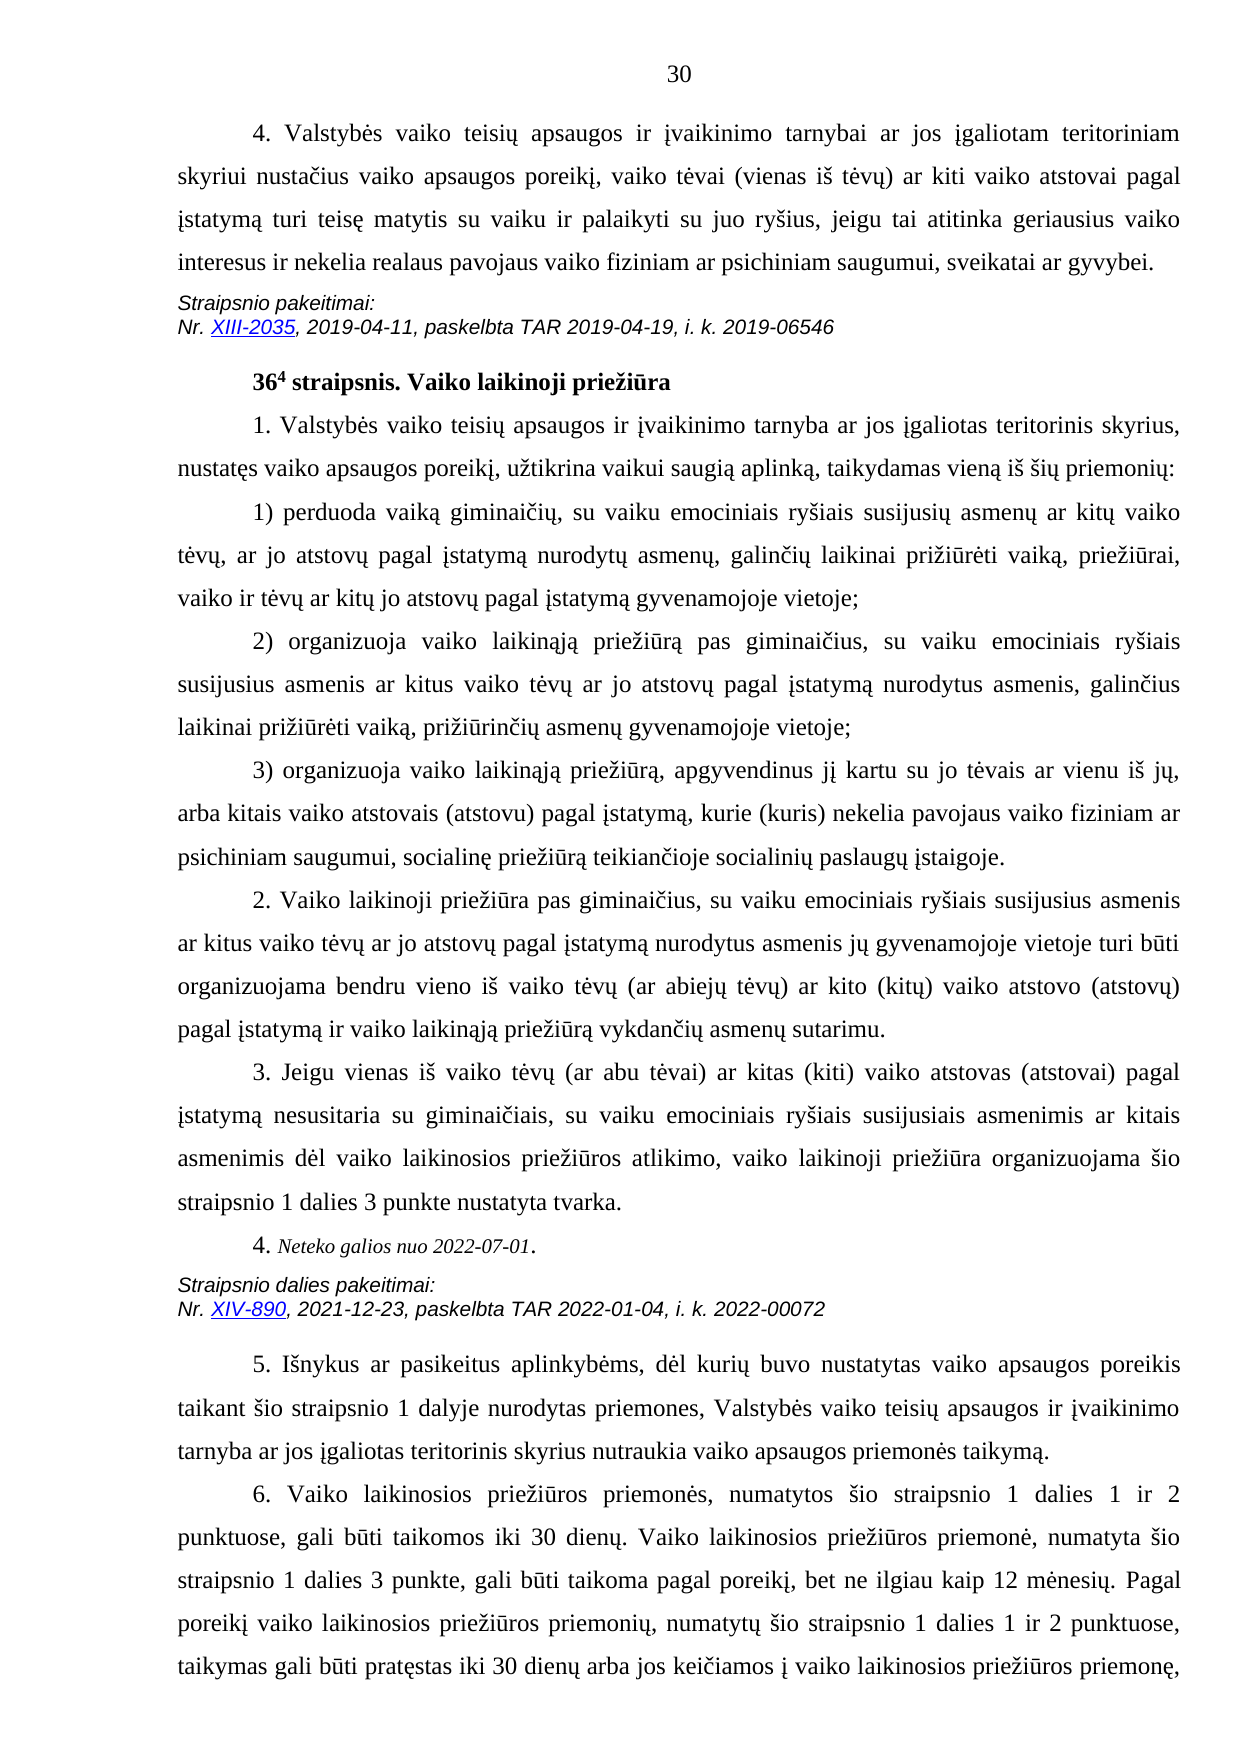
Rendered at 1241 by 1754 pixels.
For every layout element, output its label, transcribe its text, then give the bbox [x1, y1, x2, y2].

text 2) organizuoja vaiko laikinąją priežiūrą pas giminaičius, su vaiku emociniais ryšiais susijusius asmenis ar kitus vaiko tėvų ar jo atstovų pagal įstatymą nurodytus asmenis, galinčius laikinai prižiūrėti vaiką, prižiūrinčių asmenų gyvenamojoje vietoje; [177, 626, 1181, 741]
text 1. Valstybės vaiko teisių apsaugos ir įvaikinimo tarnyba ar jos įgaliotas teritorinis skyrius, nustatęs vaiko apsaugos poreikį, užtikrina vaikui saugią aplinką, taikydamas vieną iš šių priemonių: [177, 410, 1181, 482]
text 4. Valstybės vaiko teisių apsaugos ir įvaikinimo tarnybai ar jos įgaliotam teritoriniam skyriui nustačius vaiko apsaugos poreikį, vaiko tėvai (vienas iš tėvų) ar kiti vaiko atstovai pagal įstatymą turi teisę matytis su vaiku ir palaikyti su juo ryšius, jeigu tai atitinka geriausius vaiko interesus ir nekelia realaus pavojaus vaiko fiziniam ar psichiniam saugumui, sveikatai ar gyvybei. [177, 118, 1181, 276]
text 2. Vaiko laikinoji priežiūra pas giminaičius, su vaiku emociniais ryšiais susijusius asmenis ar kitus vaiko tėvų ar jo atstovų pagal įstatymą nurodytus asmenis jų gyvenamojoje vietoje turi būti organizuojama bendru vieno iš vaiko tėvų (ar abiejų tėvų) ar kito (kitų) vaiko atstovo (atstovų) pagal įstatymą ir vaiko laikinąją priežiūrą vykdančių asmenų sutarimu. [177, 885, 1181, 1043]
text Nr. XIV-890, 2021-12-23, paskelbta TAR 2022-01-04, i. k. 2022-00072 [177, 1297, 1181, 1321]
text Straipsnio pakeitimai: [177, 291, 1181, 314]
text 364 straipsnis. Vaiko laikinoji priežiūra [177, 367, 1181, 396]
text Nr. XIII-2035, 2019-04-11, paskelbta TAR 2019-04-19, i. k. 2019-06546 [177, 314, 1181, 338]
text 6. Vaiko laikinosios priežiūros priemonės, numatytos šio straipsnio 1 dalies 1 ir 2 punktuose, gali būti taikomos iki 30 dienų. Vaiko laikinosios priežiūros priemonė, numatyta šio straipsnio 1 dalies 3 punkte, gali būti taikoma pagal poreikį, bet ne ilgiau kaip 12 mėnesių. Pagal poreikį vaiko laikinosios priežiūros priemonių, numatytų šio straipsnio 1 dalies 1 ir 2 punktuose, taikymas gali būti pratęstas iki 30 dienų arba jos keičiamos į vaiko laikinosios priežiūros priemonę, [177, 1479, 1181, 1680]
text 3. Jeigu vienas iš vaiko tėvų (ar abu tėvai) ar kitas (kiti) vaiko atstovas (atstovai) pagal įstatymą nesusitaria su giminaičiais, su vaiku emociniais ryšiais susijusiais asmenimis ar kitais asmenimis dėl vaiko laikinosios priežiūros atlikimo, vaiko laikinoji priežiūra organizuojama šio straipsnio 1 dalies 3 punkte nustatyta tvarka. [177, 1057, 1181, 1215]
text 3) organizuoja vaiko laikinąją priežiūrą, apgyvendinus jį kartu su jo tėvais ar vienu iš jų, arba kitais vaiko atstovais (atstovu) pagal įstatymą, kurie (kuris) nekelia pavojaus vaiko fiziniam ar psichiniam saugumui, socialinę priežiūrą teikiančioje socialinių paslaugų įstaigoje. [177, 755, 1181, 870]
text 1) perduoda vaiką giminaičių, su vaiku emociniais ryšiais susijusių asmenų ar kitų vaiko tėvų, ar jo atstovų pagal įstatymą nurodytų asmenų, galinčių laikinai prižiūrėti vaiką, priežiūrai, vaiko ir tėvų ar kitų jo atstovų pagal įstatymą gyvenamojoje vietoje; [177, 497, 1181, 612]
text 4. Neteko galios nuo 2022-07-01. [177, 1230, 1181, 1258]
text Straipsnio dalies pakeitimai: [177, 1273, 1181, 1297]
text 5. Išnykus ar pasikeitus aplinkybėms, dėl kurių buvo nustatytas vaiko apsaugos poreikis taikant šio straipsnio 1 dalyje nurodytas priemones, Valstybės vaiko teisių apsaugos ir įvaikinimo tarnyba ar jos įgaliotas teritorinis skyrius nutraukia vaiko apsaugos priemonės taikymą. [177, 1349, 1181, 1464]
